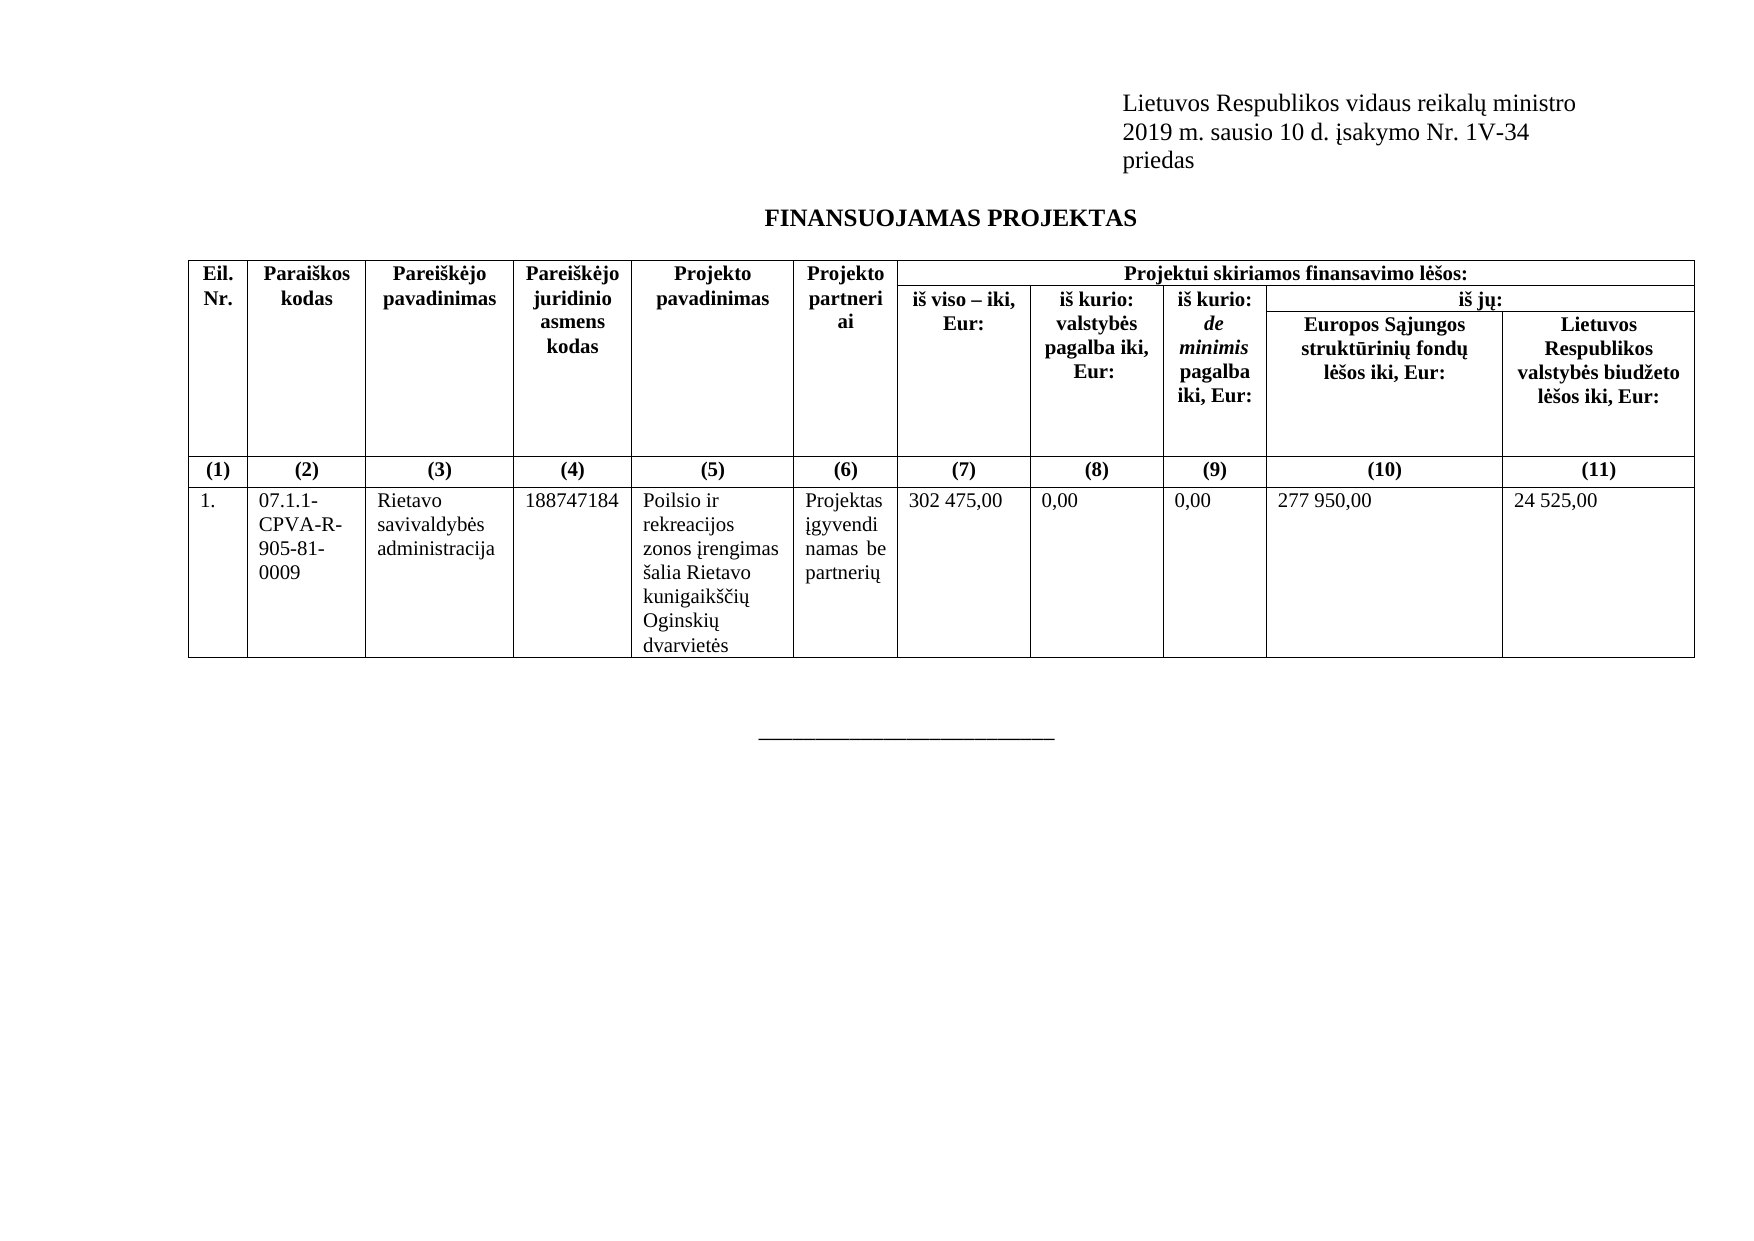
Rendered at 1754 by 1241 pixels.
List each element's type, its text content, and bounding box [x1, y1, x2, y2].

table_cell Europos Sąjungos struktūrinių fondų lėšos iki, Eur: [1267, 312, 1502, 456]
table_cell (9) [1164, 457, 1266, 487]
table_cell 0,00 [1031, 488, 1163, 657]
table_header Projekto partneriai [794, 261, 897, 456]
table_cell 0,00 [1164, 488, 1266, 657]
table_cell (8) [1031, 457, 1163, 487]
table_cell (7) [898, 457, 1030, 487]
table_cell (1) [189, 457, 247, 487]
table_cell iš jų: [1267, 286, 1694, 311]
table_cell 277 950,00 [1267, 488, 1502, 657]
table_header Projektui skiriamos finansavimo lėšos: [898, 261, 1694, 285]
table_cell (5) [632, 457, 793, 487]
table_header Eil. Nr. [189, 261, 247, 456]
table_cell Lietuvos Respublikos valstybės biudžeto lėšos iki, Eur: [1503, 312, 1694, 456]
table_cell Projektas įgyvendinamas be partnerių [794, 488, 897, 657]
table_cell (2) [248, 457, 365, 487]
table_cell 188747184 [514, 488, 631, 657]
table_header Pareiškėjo pavadinimas [366, 261, 513, 456]
table_cell iš kurio: valstybės pagalba iki, Eur: [1031, 286, 1163, 456]
table_header Pareiškėjo juridinio asmens kodas [514, 261, 631, 456]
table_cell 07.1.1-CPVA-R-905-81-0009 [248, 488, 365, 657]
table_cell (3) [366, 457, 513, 487]
text FINANSUOJAMAS PROJEKTAS [177, 203, 1636, 232]
table_header Paraiškos kodas [248, 261, 365, 456]
table_cell 302 475,00 [898, 488, 1030, 657]
text Lietuvos Respublikos vidaus reikalų ministro [1122, 88, 1636, 117]
text priedas [1122, 145, 1636, 174]
table_cell Rietavo savivaldybės administracija [366, 488, 513, 657]
table_cell (6) [794, 457, 897, 487]
table_header Projekto pavadinimas [632, 261, 793, 456]
text 2019 m. sausio 10 d. įsakymo Nr. 1V-34 [1122, 117, 1636, 145]
text __________________________ [177, 715, 1636, 743]
table_cell (11) [1503, 457, 1694, 487]
table_cell 24 525,00 [1503, 488, 1694, 657]
table_cell Poilsio ir rekreacijos zonos įrengimas šalia Rietavo kunigaikščių Oginskių dvarvietės [632, 488, 793, 657]
table_cell (4) [514, 457, 631, 487]
table_cell iš kurio: de minimis pagalba iki, Eur: [1164, 286, 1266, 456]
table_cell 1. [189, 488, 247, 657]
table_cell (10) [1267, 457, 1502, 487]
table_cell iš viso – iki, Eur: [898, 286, 1030, 456]
